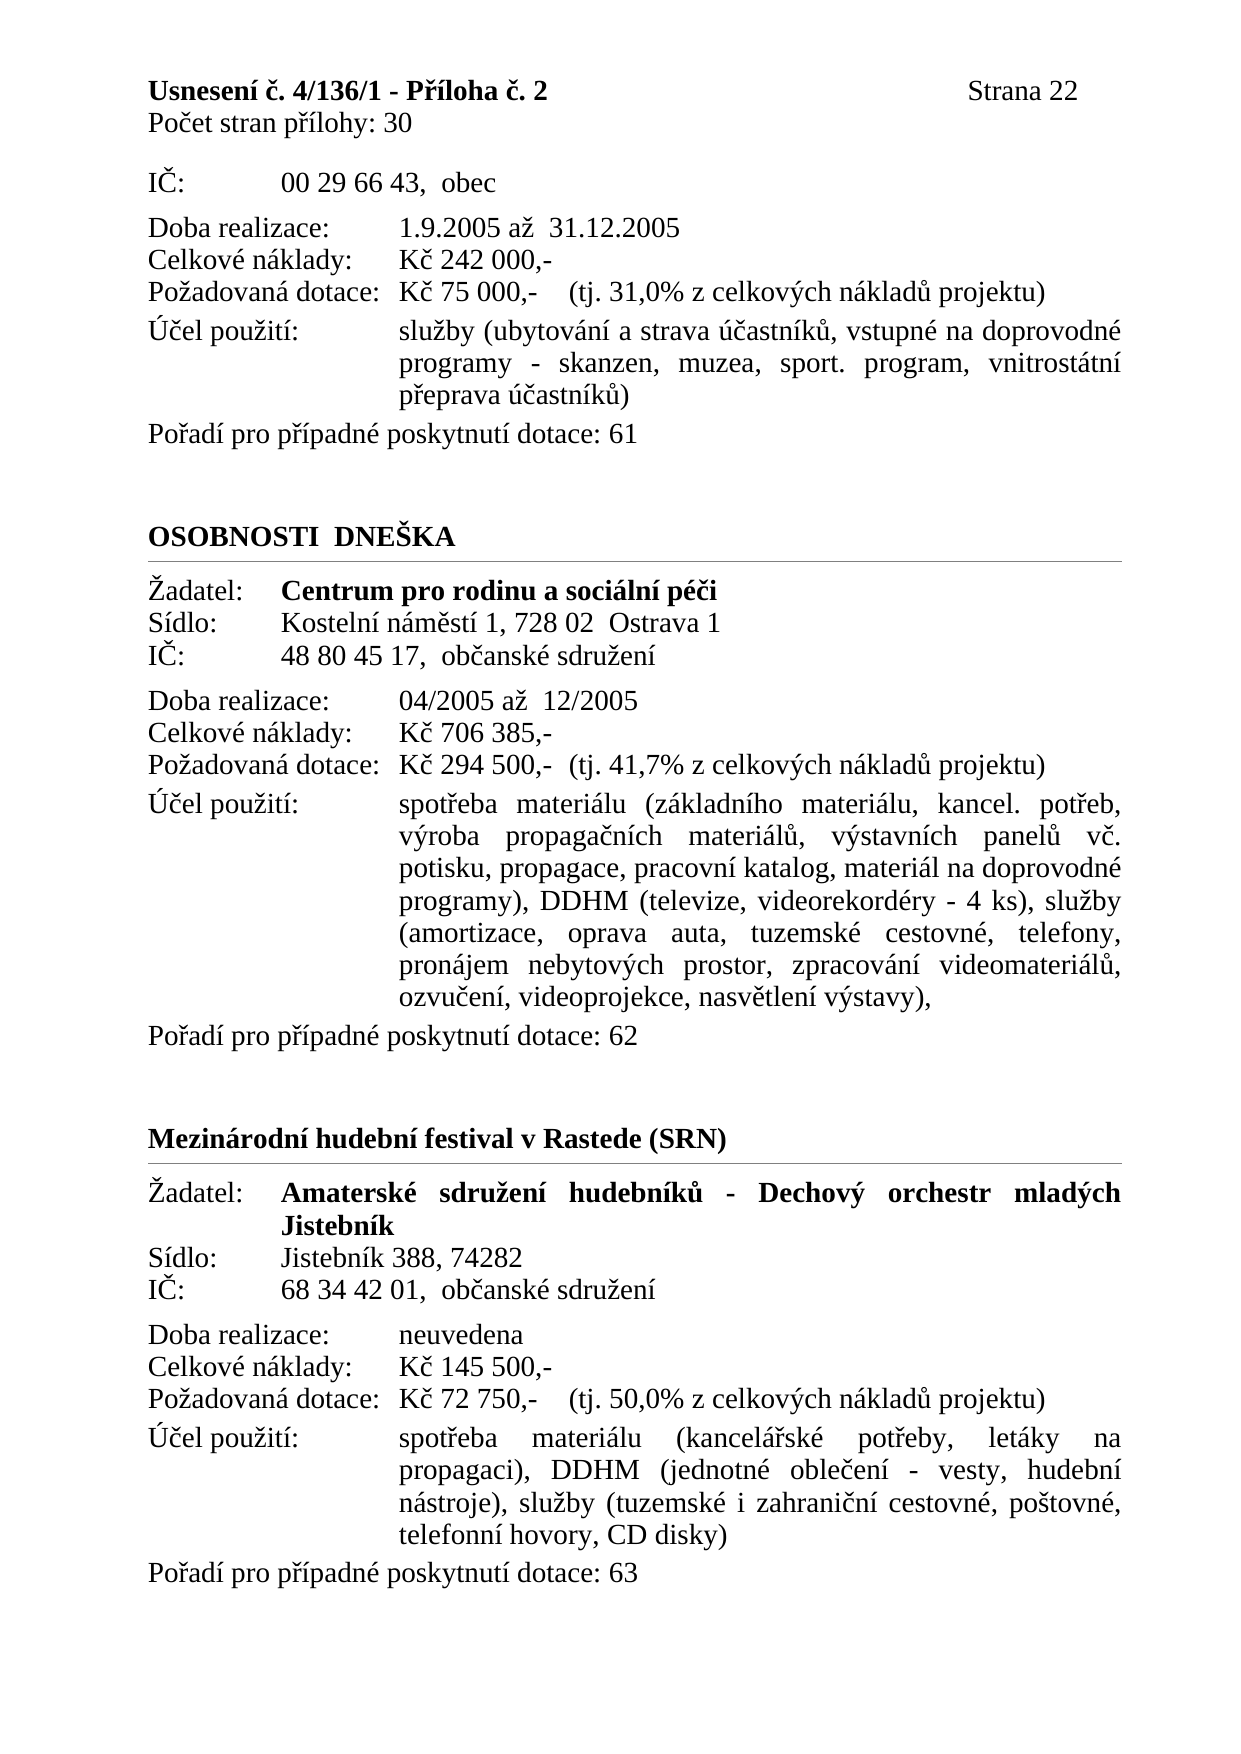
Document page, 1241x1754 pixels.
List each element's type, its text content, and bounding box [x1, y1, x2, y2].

text Doba realizace: 04/2005 až 12/2005 [148, 684, 1122, 716]
text Pořadí pro případné poskytnutí dotace: 61 [148, 417, 1122, 449]
text Mezinárodní hudební festival v Rastede (SRN) [148, 1122, 1122, 1163]
text Sídlo: Jistebník 388, 74282 [148, 1241, 1122, 1273]
text Doba realizace: 1.9.2005 až 31.12.2005 [148, 211, 1122, 243]
text Sídlo: Kostelní náměstí 1, 728 02 Ostrava 1 [148, 607, 1122, 639]
text Žadatel: Amaterské sdružení hudebníků - Dechový orchestr mladých Jistebník [148, 1177, 1122, 1241]
text Pořadí pro případné poskytnutí dotace: 62 [148, 1019, 1122, 1052]
text IČ: 48 80 45 17, občanské sdružení [148, 639, 1122, 671]
text Celkové náklady: Kč 145 500,- [148, 1351, 1122, 1383]
text Žadatel: Centrum pro rodinu a sociální péči [148, 574, 1122, 607]
text IČ: 68 34 42 01, občanské sdružení [148, 1273, 1122, 1306]
text Účel použití: spotřeba materiálu (kancelářské potřeby, letáky na propagaci), DDHM (jednotné oblečení - vesty, hudební nástroje), služby (tuzemské i zahraniční cestovné, poštovné, telefonní hovory, CD disky) [148, 1421, 1122, 1551]
text Požadovaná dotace: Kč 75 000,- (tj. 31,0% z celkových nákladů projektu) [148, 276, 1122, 308]
text Účel použití: spotřeba materiálu (základního materiálu, kancel. potřeb, výroba propagačních materiálů, výstavních panelů vč. potisku, propagace, pracovní katalog, materiál na doprovodné programy), DDHM (televize, videorekordéry - 4 ks), služby (amortizace, oprava auta, tuzemské cestovné, telefony, pronájem nebytových prostor, zpracování videomateriálů, ozvučení, videoprojekce, nasvětlení výstavy), [148, 787, 1122, 1013]
text OSOBNOSTI DNEŠKA [148, 520, 1122, 561]
text Pořadí pro případné poskytnutí dotace: 63 [148, 1557, 1122, 1589]
text IČ: 00 29 66 43, obec [148, 166, 1122, 198]
text Požadovaná dotace: Kč 294 500,- (tj. 41,7% z celkových nákladů projektu) [148, 748, 1122, 781]
text Celkové náklady: Kč 242 000,- [148, 243, 1122, 276]
text Doba realizace: neuvedena [148, 1318, 1122, 1351]
text Účel použití: služby (ubytování a strava účastníků, vstupné na doprovodné programy - skanzen, muzea, sport. program, vnitrostátní přeprava účastníků) [148, 314, 1122, 411]
text Požadovaná dotace: Kč 72 750,- (tj. 50,0% z celkových nákladů projektu) [148, 1383, 1122, 1415]
text Celkové náklady: Kč 706 385,- [148, 716, 1122, 748]
